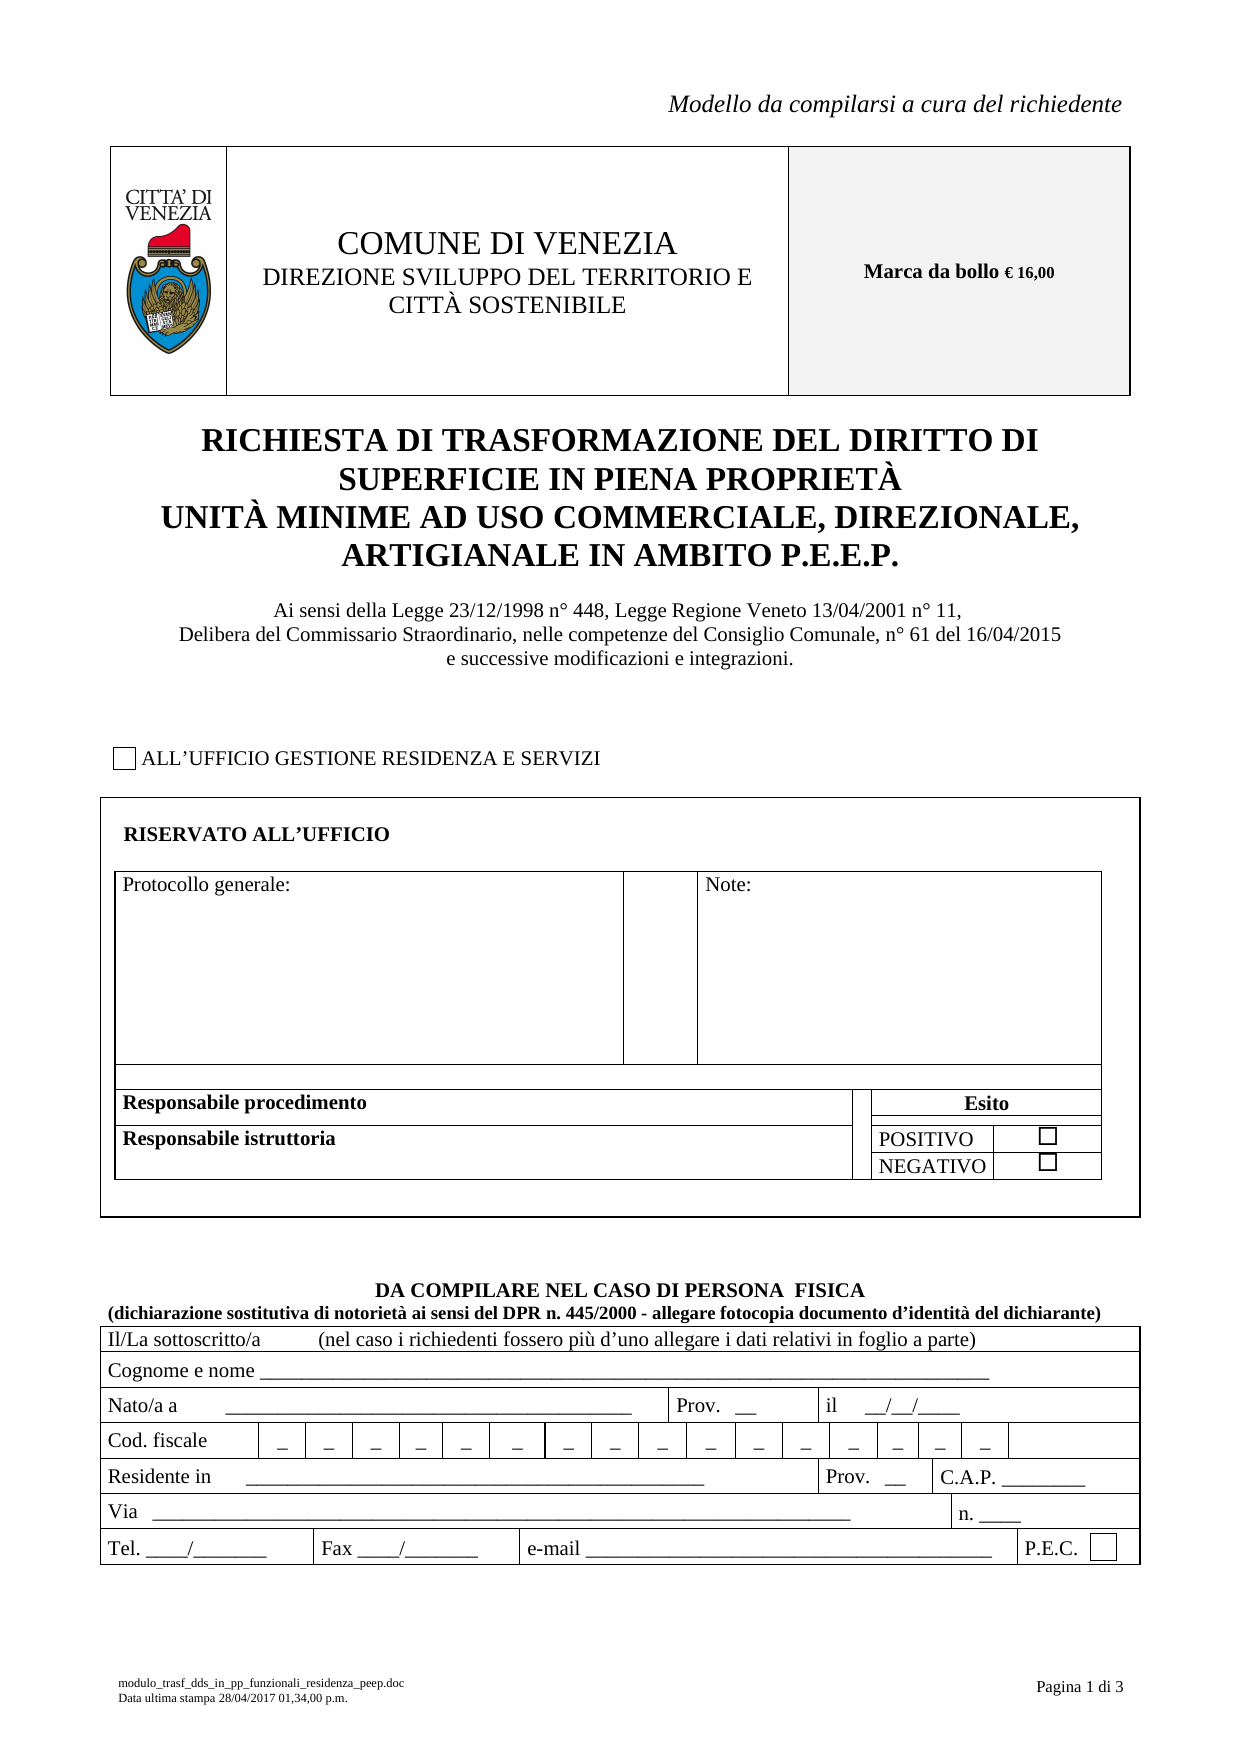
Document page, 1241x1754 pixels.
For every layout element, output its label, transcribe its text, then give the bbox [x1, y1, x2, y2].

table_cell Responsabile procedimento [116, 1090, 852, 1125]
table_header ALL’UFFICIO GESTIONE RESIDENZA E SERVIZI [105, 742, 1136, 773]
table_cell _ [259, 1423, 305, 1457]
table_cell  [994, 1126, 1101, 1152]
table_cell _ [687, 1423, 735, 1457]
table_cell _ [592, 1423, 638, 1457]
table_header Protocollo generale: [116, 872, 623, 1064]
table_cell Nato/a a [101, 1388, 218, 1422]
text UNITÀ MINIME AD USO COMMERCIALE, DIREZIONALE, ARTIGIANALE IN AMBITO P.E.E.P. [118, 497, 1122, 574]
table_cell Prov. [669, 1388, 728, 1422]
table_cell _ [546, 1423, 591, 1457]
table_cell  [994, 1153, 1101, 1179]
table_cell __ [878, 1459, 932, 1493]
table_cell [116, 1065, 1101, 1089]
table_cell ____________________________________________ [239, 1459, 818, 1493]
table_cell __ [728, 1388, 818, 1422]
table_cell e-mail _______________________________________ [520, 1529, 1017, 1564]
table_cell Responsabile istruttoria [116, 1126, 852, 1179]
table_cell _ [490, 1423, 544, 1457]
table_header Marca da bollo € 16,00 [789, 147, 1129, 395]
table_cell _ [962, 1423, 1008, 1457]
table_cell _ [878, 1423, 918, 1457]
table_cell Cod. fiscale [101, 1423, 218, 1457]
table_header [111, 147, 226, 395]
table_cell Tel. ____/_______ [101, 1529, 313, 1564]
table_cell _ [919, 1423, 961, 1457]
table_header [624, 872, 697, 1064]
text Modello da compilarsi a cura del richiedente [118, 89, 1122, 117]
table_cell Residente in [101, 1459, 238, 1493]
table_cell _ [443, 1423, 489, 1457]
table_cell Il/La sottoscritto/a (nel caso i richiedenti fossero più d’uno allegare i dati relativi in foglio a parte) [101, 1327, 1139, 1351]
table_header COMUNE DI VENEZIA DIREZIONE SVILUPPO DEL TERRITORIO E CITTÀ SOSTENIBILE [227, 147, 788, 395]
table_cell _ [639, 1423, 686, 1457]
table_cell Cognome e nome ______________________________________________________________________ [101, 1352, 1139, 1387]
table_cell _ [306, 1423, 352, 1457]
table_cell NEGATIVO [872, 1153, 993, 1179]
table_cell [1009, 1423, 1139, 1457]
table_cell [853, 1090, 871, 1179]
table_cell _ [736, 1423, 782, 1457]
table_cell P.E.C. [1018, 1529, 1139, 1564]
table_cell _ [353, 1423, 399, 1457]
text Ai sensi della Legge 23/12/1998 n° 448, Legge Regione Veneto 13/04/2001 n° 11, [118, 598, 1122, 622]
table_cell [872, 1116, 1101, 1125]
table_cell il [819, 1388, 857, 1422]
table_cell Esito [872, 1090, 1101, 1115]
table_header RISERVATO ALL’UFFICIO [101, 798, 1139, 1187]
table_cell _ [783, 1423, 829, 1457]
text RICHIESTA DI TRASFORMAZIONE DEL DIRITTO DI SUPERFICIE IN PIENA PROPRIETÀ [118, 420, 1122, 497]
text e successive modificazioni e integrazioni. [118, 646, 1122, 670]
table_cell Via [101, 1494, 145, 1528]
table_cell Prov. [819, 1459, 877, 1493]
table_cell _______________________________________ [218, 1388, 668, 1422]
table_header DA COMPILARE NEL CASO DI PERSONA FISICA (dichiarazione sostitutiva di notorietà ai sensi del DPR n. 445/2000 - allegare fotocopia documento d’identità del dichiarante) [100, 1275, 1140, 1326]
table_cell __/__/____ [858, 1388, 1139, 1422]
table_cell _ [830, 1423, 877, 1457]
table_cell _ [400, 1423, 442, 1457]
picture [125, 189, 212, 354]
table_cell POSITIVO [872, 1126, 993, 1152]
table_cell [101, 1187, 1139, 1216]
table_header Note: [698, 872, 1101, 1064]
text Delibera del Commissario Straordinario, nelle competenze del Consiglio Comunale, n° 61 del 16/04/2015 [118, 622, 1122, 646]
table_cell ___________________________________________________________________ [145, 1494, 951, 1528]
table_cell Fax ____/_______ [314, 1529, 519, 1564]
table_cell C.A.P. ________ [933, 1459, 1139, 1493]
table_cell [218, 1423, 258, 1457]
table_cell n. ____ [952, 1494, 1139, 1528]
